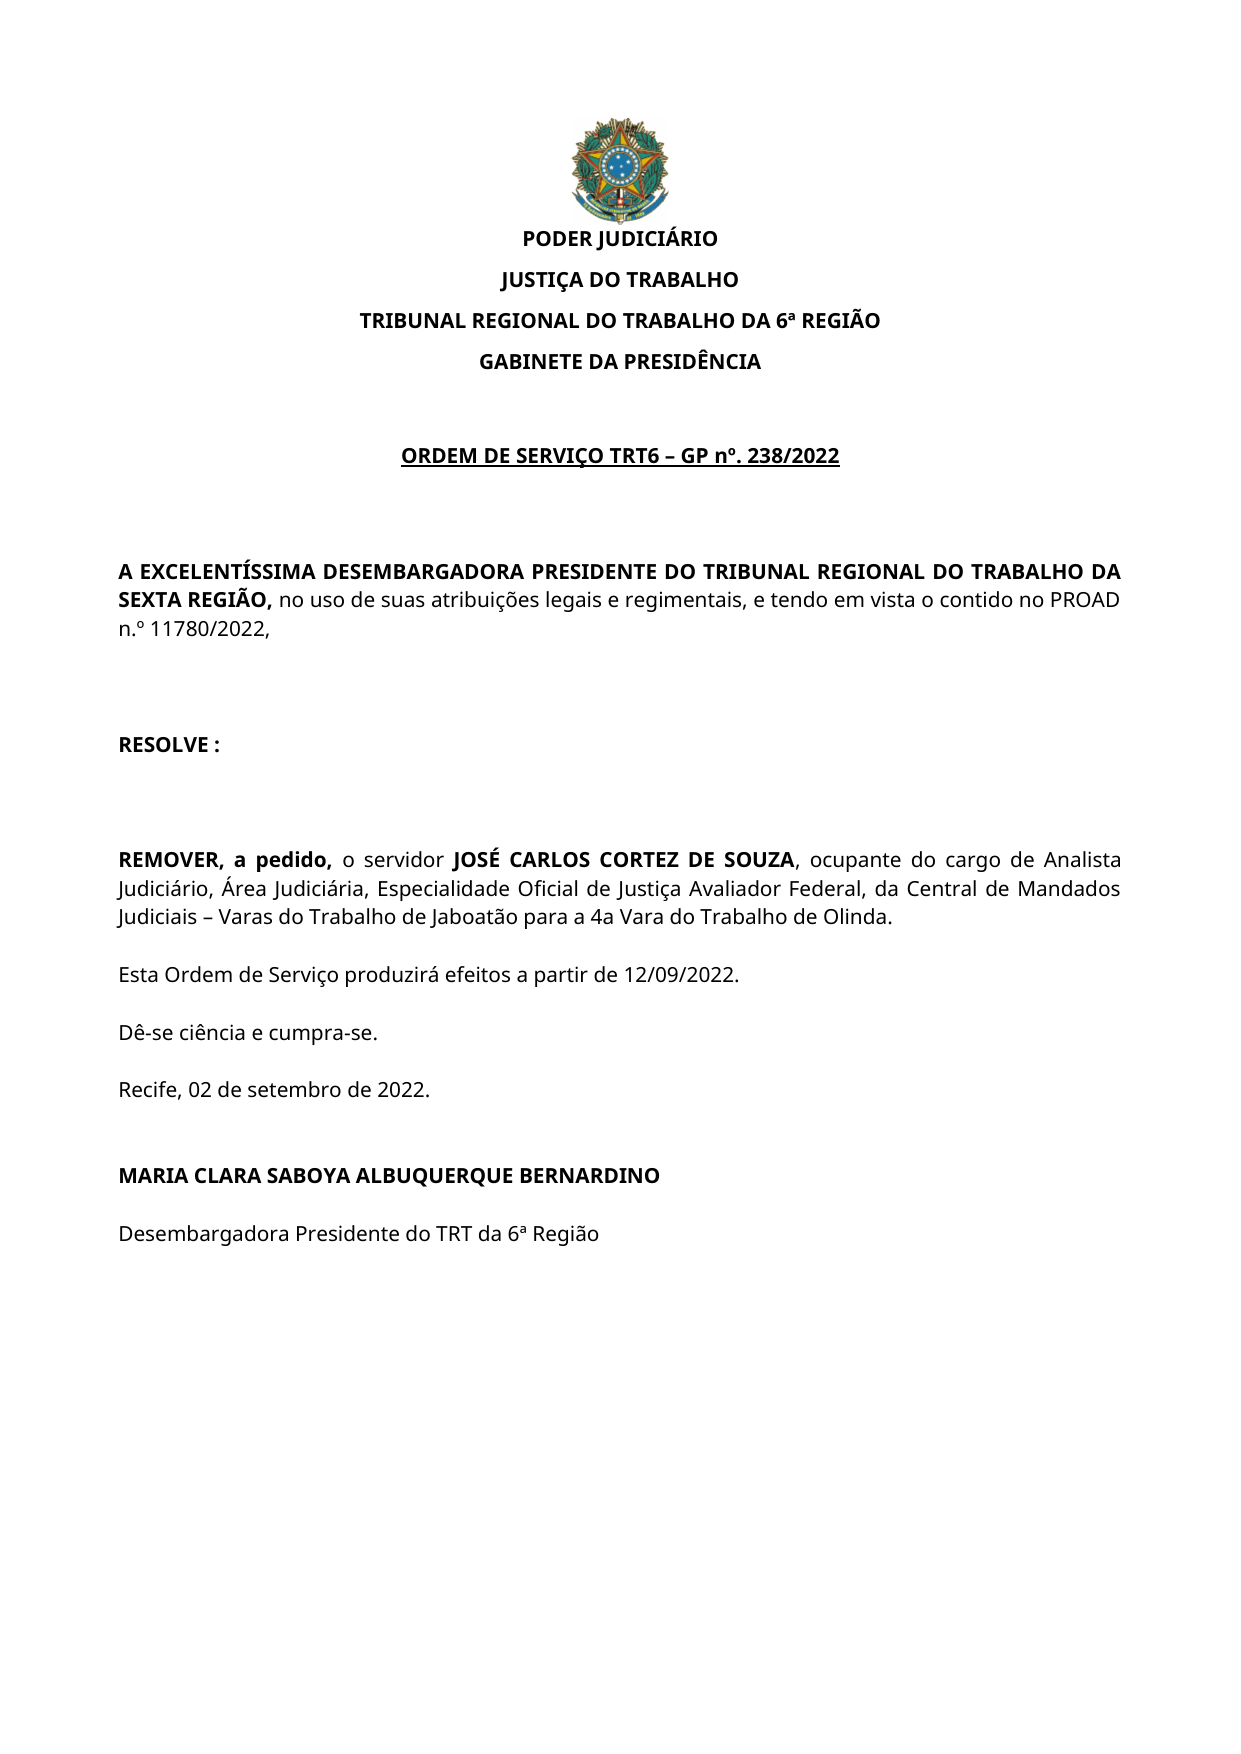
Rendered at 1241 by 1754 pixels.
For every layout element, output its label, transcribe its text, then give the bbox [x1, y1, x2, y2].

text TRIBUNAL REGIONAL DO TRABALHO DA 6ª REGIÃO [118, 306, 1122, 335]
subtitle ORDEM DE SERVIÇO TRT6 – GP nº. 238/2022 [118, 441, 1122, 469]
text Dê-se ciência e cumpra-se. [118, 1018, 1120, 1047]
text PODER JUDICIÁRIO [118, 224, 1122, 253]
text A EXCELENTÍSSIMA DESEMBARGADORA PRESIDENTE DO TRIBUNAL REGIONAL DO TRABALHO DA SEXTA REGIÃO, no uso de suas atribuições legais e regimentais, e tendo em vista o contido no PROAD n.º 11780/2022, [118, 557, 1122, 642]
text GABINETE DA PRESIDÊNCIA [118, 347, 1122, 376]
text REMOVER, a pedido, o servidor JOSÉ CARLOS CORTEZ DE SOUZA, ocupante do cargo de Analista Judiciário, Área Judiciária, Especialidade Oficial de Justiça Avaliador Federal, da Central de Mandados Judiciais – Varas do Trabalho de Jaboatão para a 4a Vara do Trabalho de Olinda. [118, 846, 1122, 931]
text RESOLVE : [118, 730, 1122, 758]
text Recife, 02 de setembro de 2022. [118, 1075, 1120, 1103]
text JUSTIÇA DO TRABALHO [118, 265, 1122, 294]
text Desembargadora Presidente do TRT da 6ª Região [118, 1219, 1120, 1248]
text Esta Ordem de Serviço produzirá efeitos a partir de 12/09/2022. [118, 960, 1122, 989]
text MARIA CLARA SABOYA ALBUQUERQUE BERNARDINO [118, 1161, 1120, 1190]
